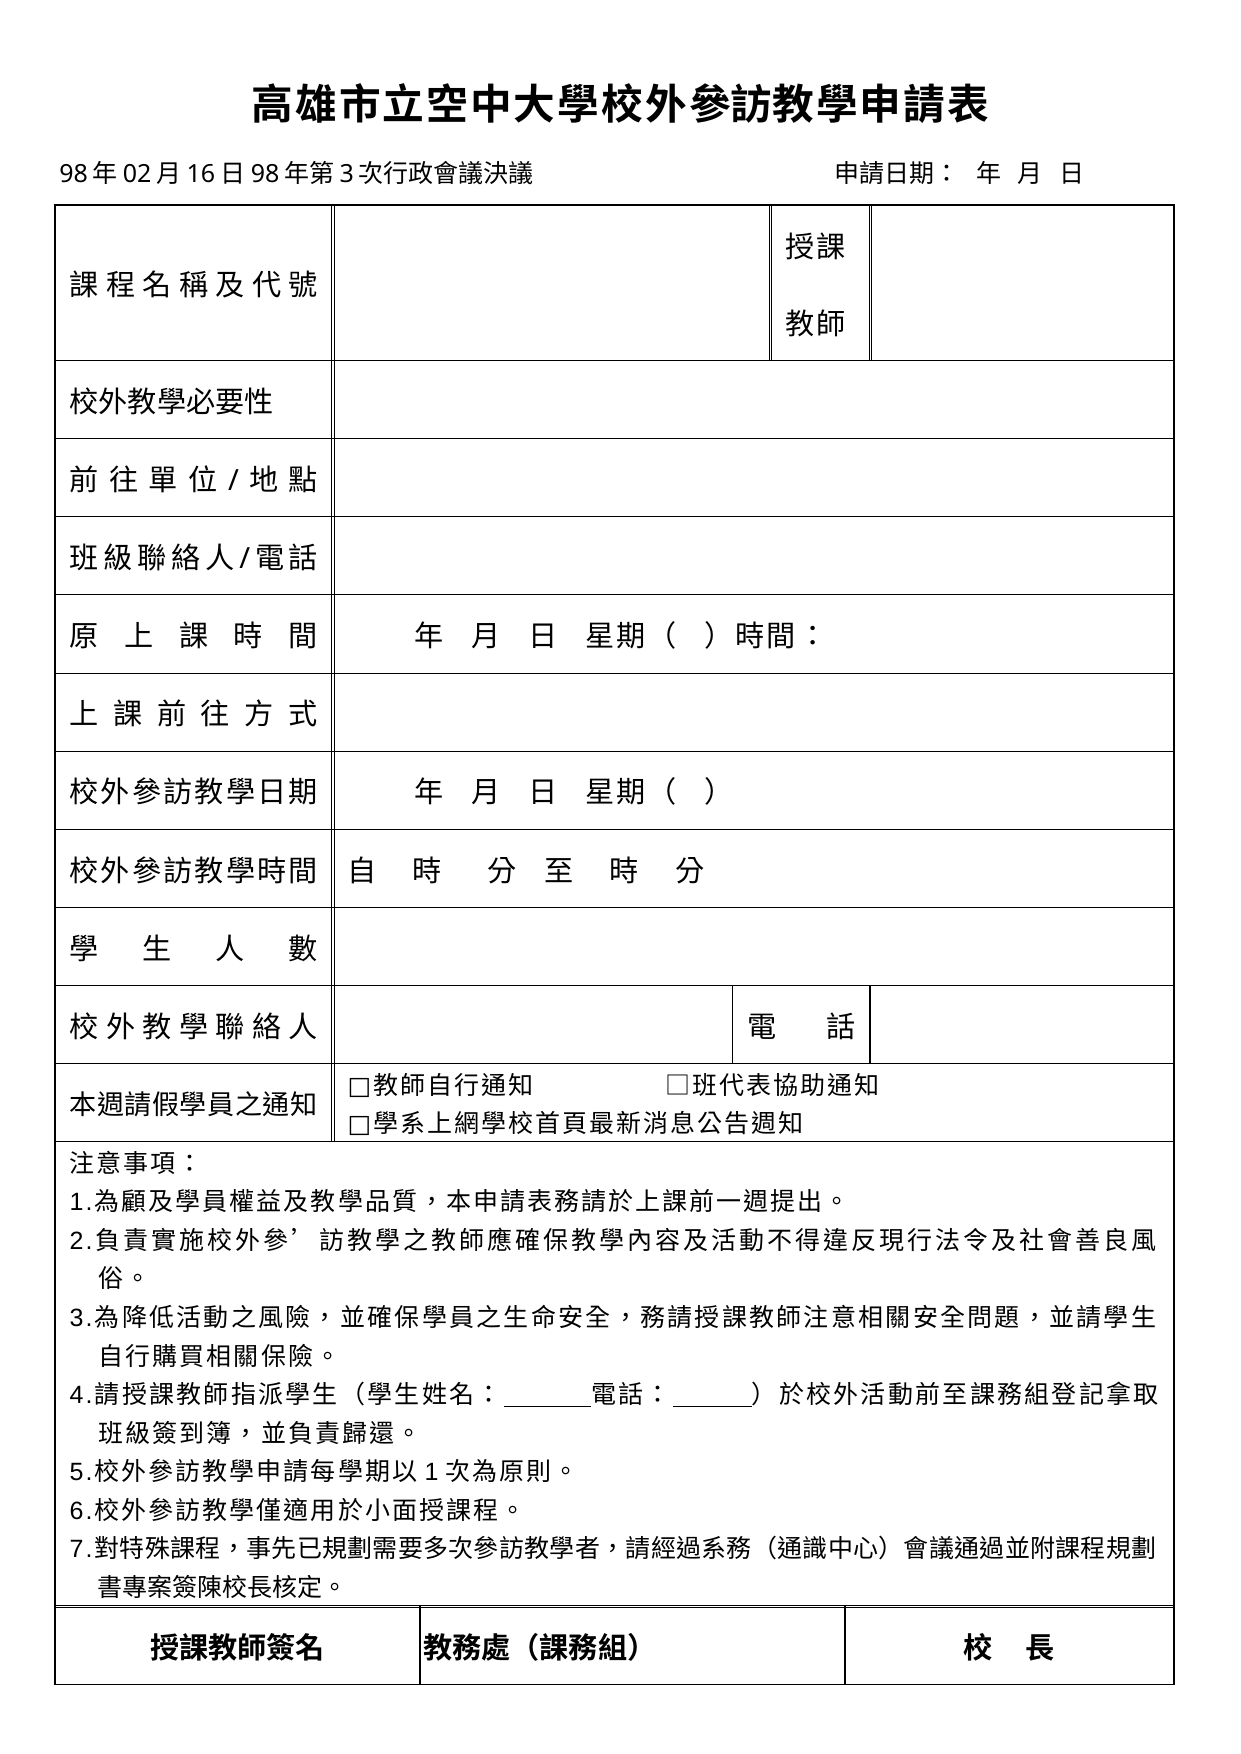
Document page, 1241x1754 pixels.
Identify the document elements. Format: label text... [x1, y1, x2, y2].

table_cell 原上課時間 [56, 595, 331, 672]
table_cell 自 時 分 至 時 分 [335, 830, 1173, 907]
table_cell 電話 [733, 986, 869, 1063]
table_cell [335, 361, 1173, 438]
table_cell [335, 439, 1173, 516]
table_cell 學生人數 [56, 908, 331, 985]
text 98年02月16日 98年第3次行政會議決議 申請日期： 年 月 日 [59, 153, 1181, 191]
table_cell [871, 986, 1173, 1063]
table_header 授課教師 [772, 206, 869, 360]
table_header [335, 206, 769, 360]
table_cell 校 長 [846, 1608, 1173, 1684]
table_cell 校外教學必要性 [56, 361, 331, 438]
table_cell 本週請假學員之通知 [56, 1064, 331, 1141]
table_cell 注意事項： 1.為顧及學員權益及教學品質，本申請表務請於上課前一週提出。 2.負責實施校外參’訪教學之教師應確保教學內容及活動不得違反現行法令及社會善良風俗。 3.為降低活動之風險，並確保學員之生命安全，務請授課教師注意相關安全問題，並請學生自行購買相關保險。 4.請授課教師指派學生（學生姓名： 電話： ）於校外活動前至課務組登記拿取班級簽到簿，並負責歸還。 5.校外參訪教學申請每學期以1次為原則。 6.校外參訪教學僅適用於小面授課程。 7.對特殊課程，事先已規劃需要多次參訪教學者，請經過系務（通識中心）會議通過並附課程規劃書專案簽陳校長核定。 [56, 1142, 1173, 1605]
table_cell [335, 908, 1173, 985]
table_cell [335, 517, 1173, 594]
table_cell 校外教學聯絡人 [56, 986, 331, 1063]
text 高雄市立空中大學校外參訪教學申請表 [59, 63, 1181, 140]
table_cell 授課教師簽名 [56, 1608, 419, 1684]
table_cell 年 月 日 星期（ ）時間： [335, 595, 1173, 672]
table_cell 校外參訪教學日期 [56, 752, 331, 829]
table_cell [335, 986, 732, 1063]
table_header [872, 206, 1173, 360]
table_header 課程名稱及代號 [56, 206, 331, 360]
table_cell 班級聯絡人/電話 [56, 517, 331, 594]
table_cell 年 月 日 星期（ ） [335, 752, 1173, 829]
table_cell 前往單位/地點 [56, 439, 331, 516]
table_cell □教師自行通知 □班代表協助通知 □學系上網學校首頁最新消息公告週知 [335, 1064, 1173, 1141]
table_cell 上課前往方式 [56, 674, 331, 751]
table_cell [335, 674, 1173, 751]
table_cell 教務處（課務組） [421, 1608, 844, 1684]
table_cell 校外參訪教學時間 [56, 830, 331, 907]
